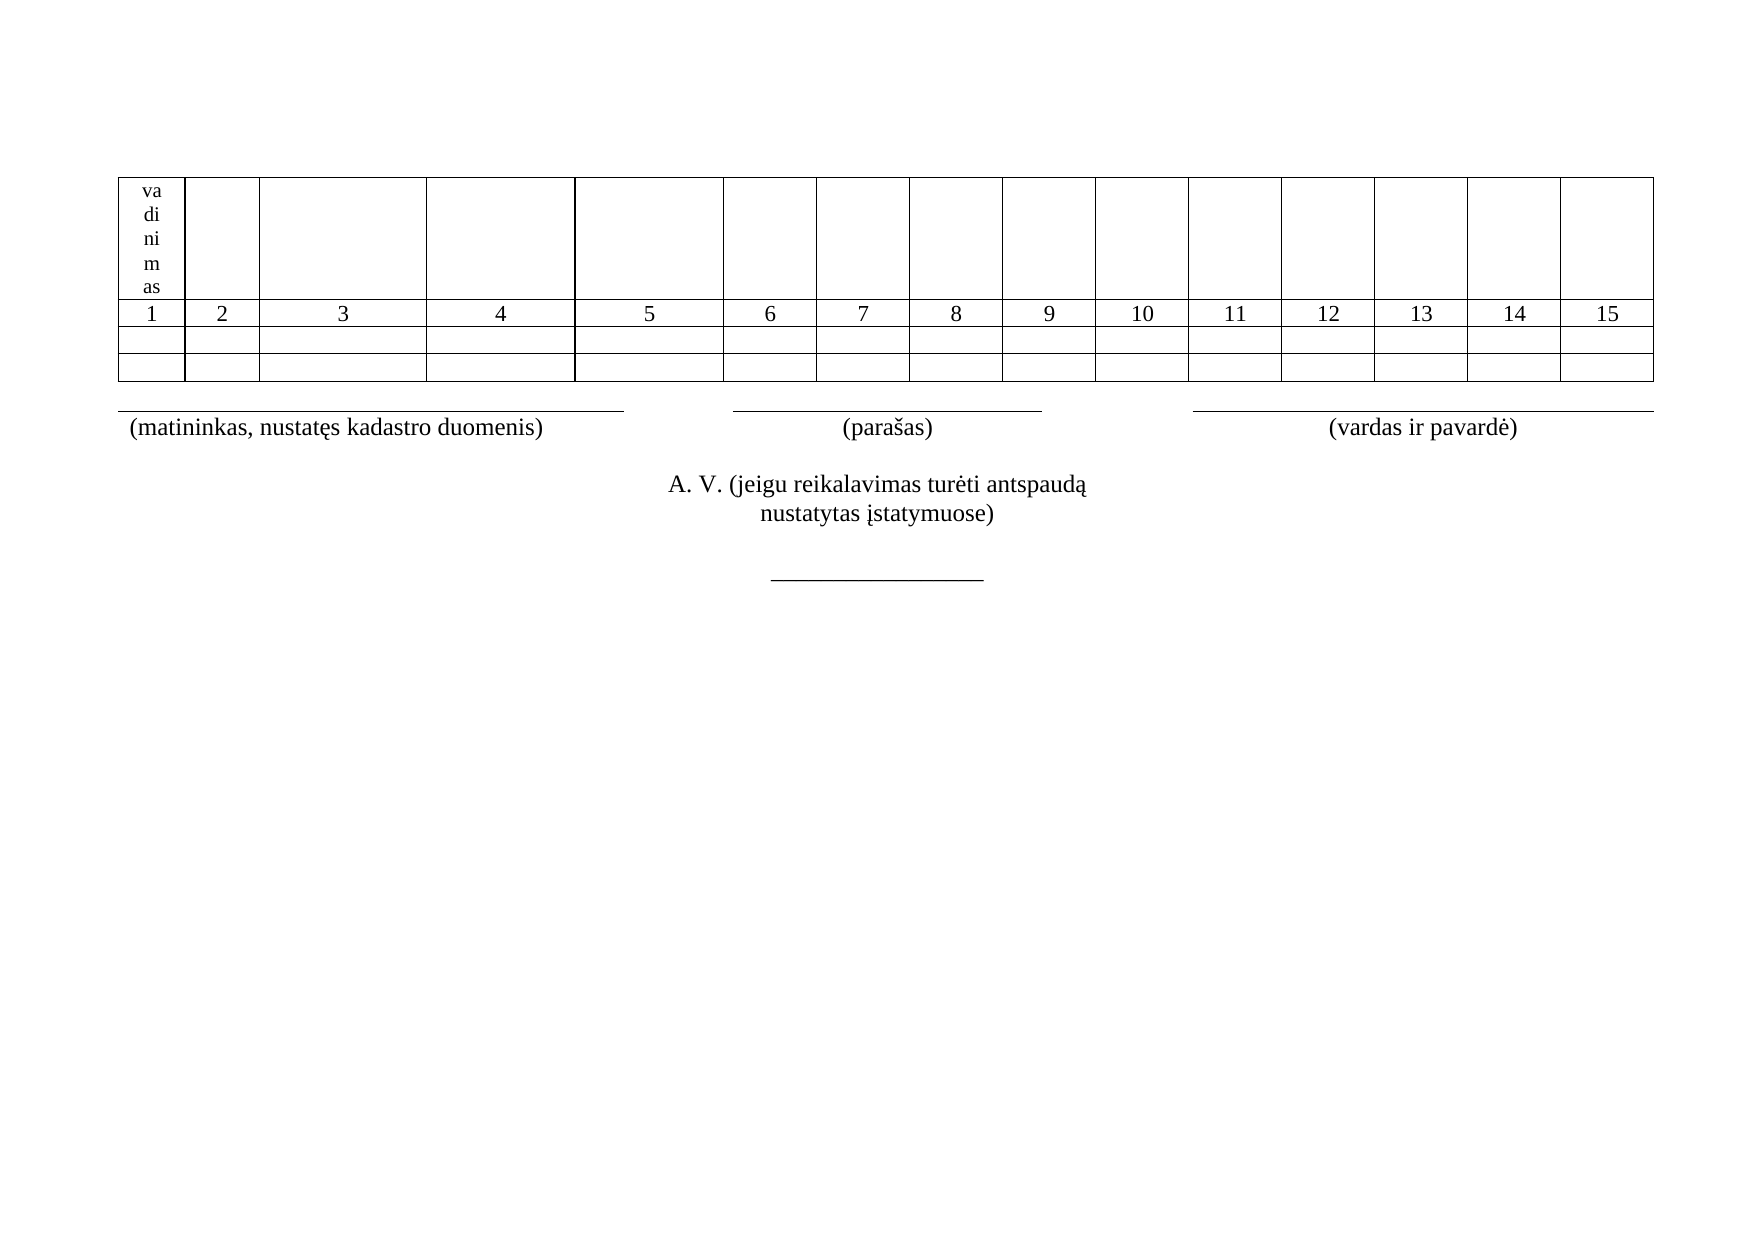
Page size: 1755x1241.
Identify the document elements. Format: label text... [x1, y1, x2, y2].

table_cell 11 [1189, 300, 1281, 326]
table_cell 15 [1561, 300, 1653, 326]
table_header [1375, 178, 1467, 298]
table_header [1042, 411, 1193, 440]
text _________________ [118, 555, 1636, 584]
table_cell 12 [1282, 300, 1374, 326]
table_header [1282, 178, 1374, 298]
table_header vadinimas [119, 178, 184, 298]
table_header (parašas) [733, 412, 1042, 440]
table_cell [1282, 327, 1374, 353]
table_cell [817, 354, 909, 381]
table_cell [724, 327, 816, 353]
table_cell [1096, 327, 1188, 353]
table_cell 1 [119, 300, 184, 326]
table_cell [260, 327, 426, 353]
table_header (vardas ir pavardė) [1193, 412, 1654, 440]
table_cell 7 [817, 300, 909, 326]
table_cell [724, 354, 816, 381]
table_cell [186, 354, 259, 381]
table_cell 6 [724, 300, 816, 326]
table_cell 10 [1096, 300, 1188, 326]
table_cell 13 [1375, 300, 1467, 326]
table_cell [427, 354, 574, 381]
table_cell 8 [910, 300, 1002, 326]
table_cell [427, 327, 574, 353]
table_cell [910, 354, 1002, 381]
table_header [817, 178, 909, 298]
table_cell [186, 327, 259, 353]
table_cell [119, 327, 184, 353]
table_cell [1375, 327, 1467, 353]
table_header [910, 178, 1002, 298]
table_header (matininkas, nustatęs kadastro duomenis) [118, 412, 624, 440]
table_cell [427, 178, 574, 298]
table_cell [1282, 354, 1374, 381]
table_header [1189, 178, 1281, 298]
table_cell [186, 178, 259, 298]
table_cell [817, 327, 909, 353]
table_cell [1003, 354, 1095, 381]
table_cell [260, 354, 426, 381]
table_cell [1003, 327, 1095, 353]
table_cell [1468, 354, 1560, 381]
table_cell 2 [186, 300, 259, 326]
table_cell [576, 327, 723, 353]
table_cell [576, 178, 723, 298]
table_header [1468, 178, 1560, 298]
table_cell [1189, 354, 1281, 381]
table_cell [260, 178, 426, 298]
table_cell [910, 327, 1002, 353]
table_cell [1189, 327, 1281, 353]
table_header [1096, 178, 1188, 298]
text A. V. (jeigu reikalavimas turėti antspaudą [118, 469, 1636, 498]
table_header [624, 411, 733, 440]
table_cell [119, 354, 184, 381]
table_cell 4 [427, 300, 574, 326]
table_cell [1561, 327, 1653, 353]
table_header [1003, 178, 1095, 298]
table_cell 14 [1468, 300, 1560, 326]
table_header [1561, 178, 1653, 298]
table_cell 5 [576, 300, 723, 326]
table_cell [576, 354, 723, 381]
table_cell [1561, 354, 1653, 381]
table_cell [1375, 354, 1467, 381]
table_header [724, 178, 816, 298]
table_cell [1468, 327, 1560, 353]
table_cell 9 [1003, 300, 1095, 326]
text nustatytas įstatymuose) [118, 498, 1636, 527]
table_cell [1096, 354, 1188, 381]
table_cell 3 [260, 300, 426, 326]
